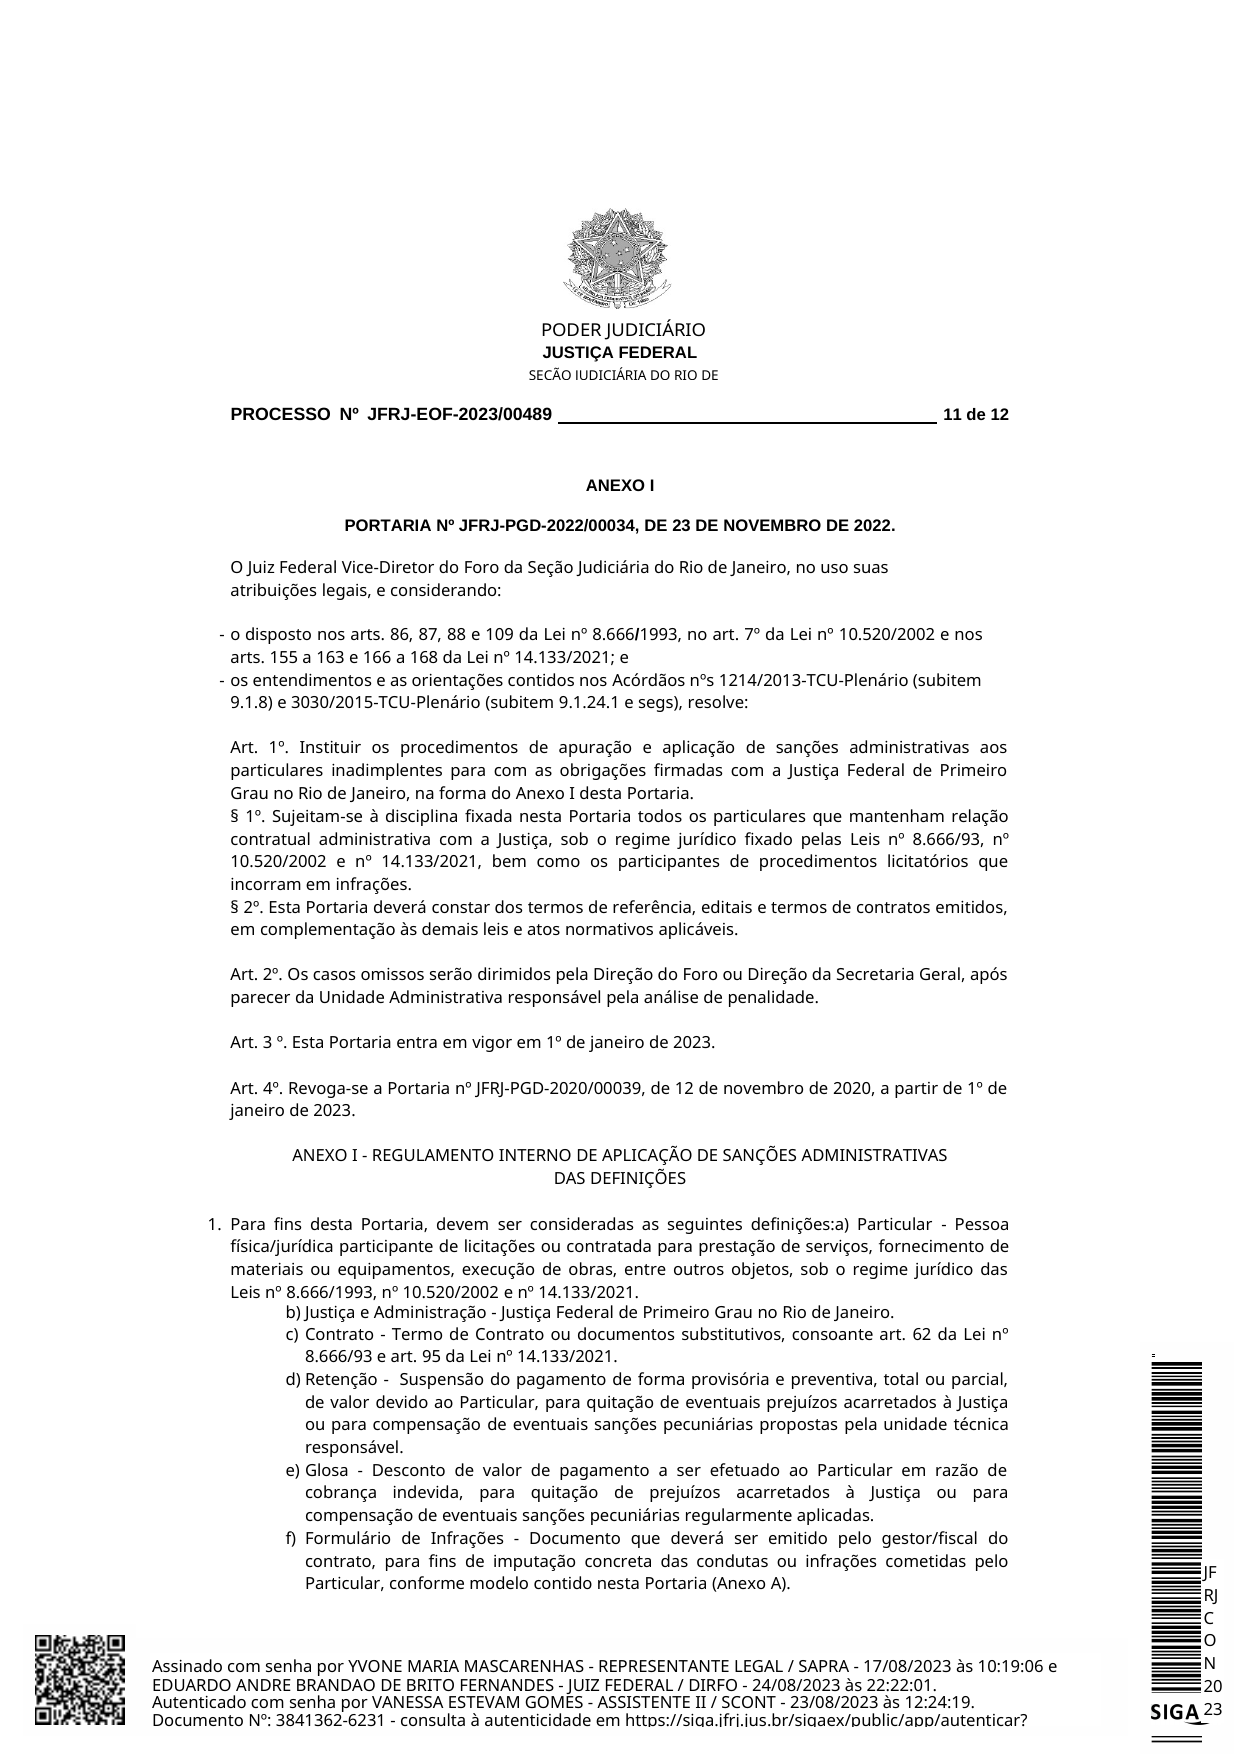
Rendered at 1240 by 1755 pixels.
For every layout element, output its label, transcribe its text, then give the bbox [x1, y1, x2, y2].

list Contrato - Termo de Contrato ou documentos substitutivos, consoante art. 62 da Lei nº 8.666/93 e art. 95 da Lei nº 14.133/2021. [285, 1322, 1009, 1367]
list Retenção - Suspensão do pagamento de forma provisória e preventiva, total ou parcial, de valor devido ao Particular, para quitação de eventuais prejuízos acarretados à Justiça ou para compensação de eventuais sanções pecuniárias propostas pela unidade técnica responsável. [285, 1367, 1009, 1458]
text PORTARIA Nº JFRJ-PGD-2022/00034, DE 23 DE NOVEMBRO DE 2022. [240, 516, 999, 535]
text Art. 3 º. Esta Portaria entra em vigor em 1º de janeiro de 2023. [230, 1031, 1239, 1053]
text O Juiz Federal Vice-Diretor do Foro da Seção Judiciária do Rio de Janeiro, no uso suas atribuições legais, e considerando: [230, 556, 953, 601]
list JFRJCON202300025 [1203, 1561, 1224, 1723]
list Glosa - Desconto de valor de pagamento a ser efetuado ao Particular em razão de cobrança indevida, para quitação de prejuízos acarretados à Justiça ou para compensação de eventuais sanções pecuniárias regularmente aplicadas. [285, 1458, 1009, 1526]
list os entendimentos e as orientações contidos nos Acórdãos nºs 1214/2013-TCU-Plenário (subitem 9.1.8) e 3030/2015-TCU-Plenário (subitem 9.1.24.1 e segs), resolve: [219, 668, 1010, 714]
text § 2º. Esta Portaria deverá constar dos termos de referência, editais e termos de contratos emitidos, em complementação às demais leis e atos normativos aplicáveis. [230, 895, 1009, 941]
list Justiça e Administração - Justiça Federal de Primeiro Grau no Rio de Janeiro. [285, 1303, 1239, 1322]
text Art. 1º. Instituir os procedimentos de apuração e aplicação de sanções administrativas aos particulares inadimplentes para com as obrigações firmadas com a Justiça Federal de Primeiro Grau no Rio de Janeiro, na forma do Anexo I desta Portaria. [230, 736, 1009, 804]
list o disposto nos arts. 86, 87, 88 e 109 da Lei nº 8.666/1993, no art. 7º da Lei nº 10.520/2002 e nos arts. 155 a 163 e 166 a 168 da Lei nº 14.133/2021; e [219, 623, 1009, 668]
list Para fins desta Portaria, devem ser consideradas as seguintes definições:a) Particular - Pessoa física/jurídica participante de licitações ou contratada para prestação de serviços, fornecimento de materiais ou equipamentos, execução de obras, entre outros objetos, sob o regime jurídico das Leis nº 8.666/1993, nº 10.520/2002 e nº 14.133/2021. [207, 1212, 1009, 1303]
list Formulário de Infrações - Documento que deverá ser emitido pelo gestor/fiscal do contrato, para fins de imputação concreta das condutas ou infrações cometidas pelo Particular, conforme modelo contido nesta Portaria (Anexo A). [285, 1526, 1009, 1594]
text Art. 2º. Os casos omissos serão dirimidos pela Direção do Foro ou Direção da Secretaria Geral, após parecer da Unidade Administrativa responsável pela análise de penalidade. [230, 963, 1009, 1008]
subtitle ANEXO I [240, 476, 999, 495]
text § 1º. Sujeitam-se à disciplina fixada nesta Portaria todos os particulares que mantenham relação contratual administrativa com a Justiça, sob o regime jurídico fixado pelas Leis nº 8.666/93, nº 10.520/2002 e nº 14.133/2021, bem como os participantes de procedimentos licitatórios que incorram em infrações. [230, 804, 1009, 895]
text ANEXO I - REGULAMENTO INTERNO DE APLICAÇÃO DE SANÇÕES ADMINISTRATIVAS DAS DEFINIÇÕES [276, 1144, 963, 1189]
text Art. 4º. Revoga-se a Portaria nº JFRJ-PGD-2020/00039, de 12 de novembro de 2020, a partir de 1º de janeiro de 2023. [230, 1076, 1009, 1122]
